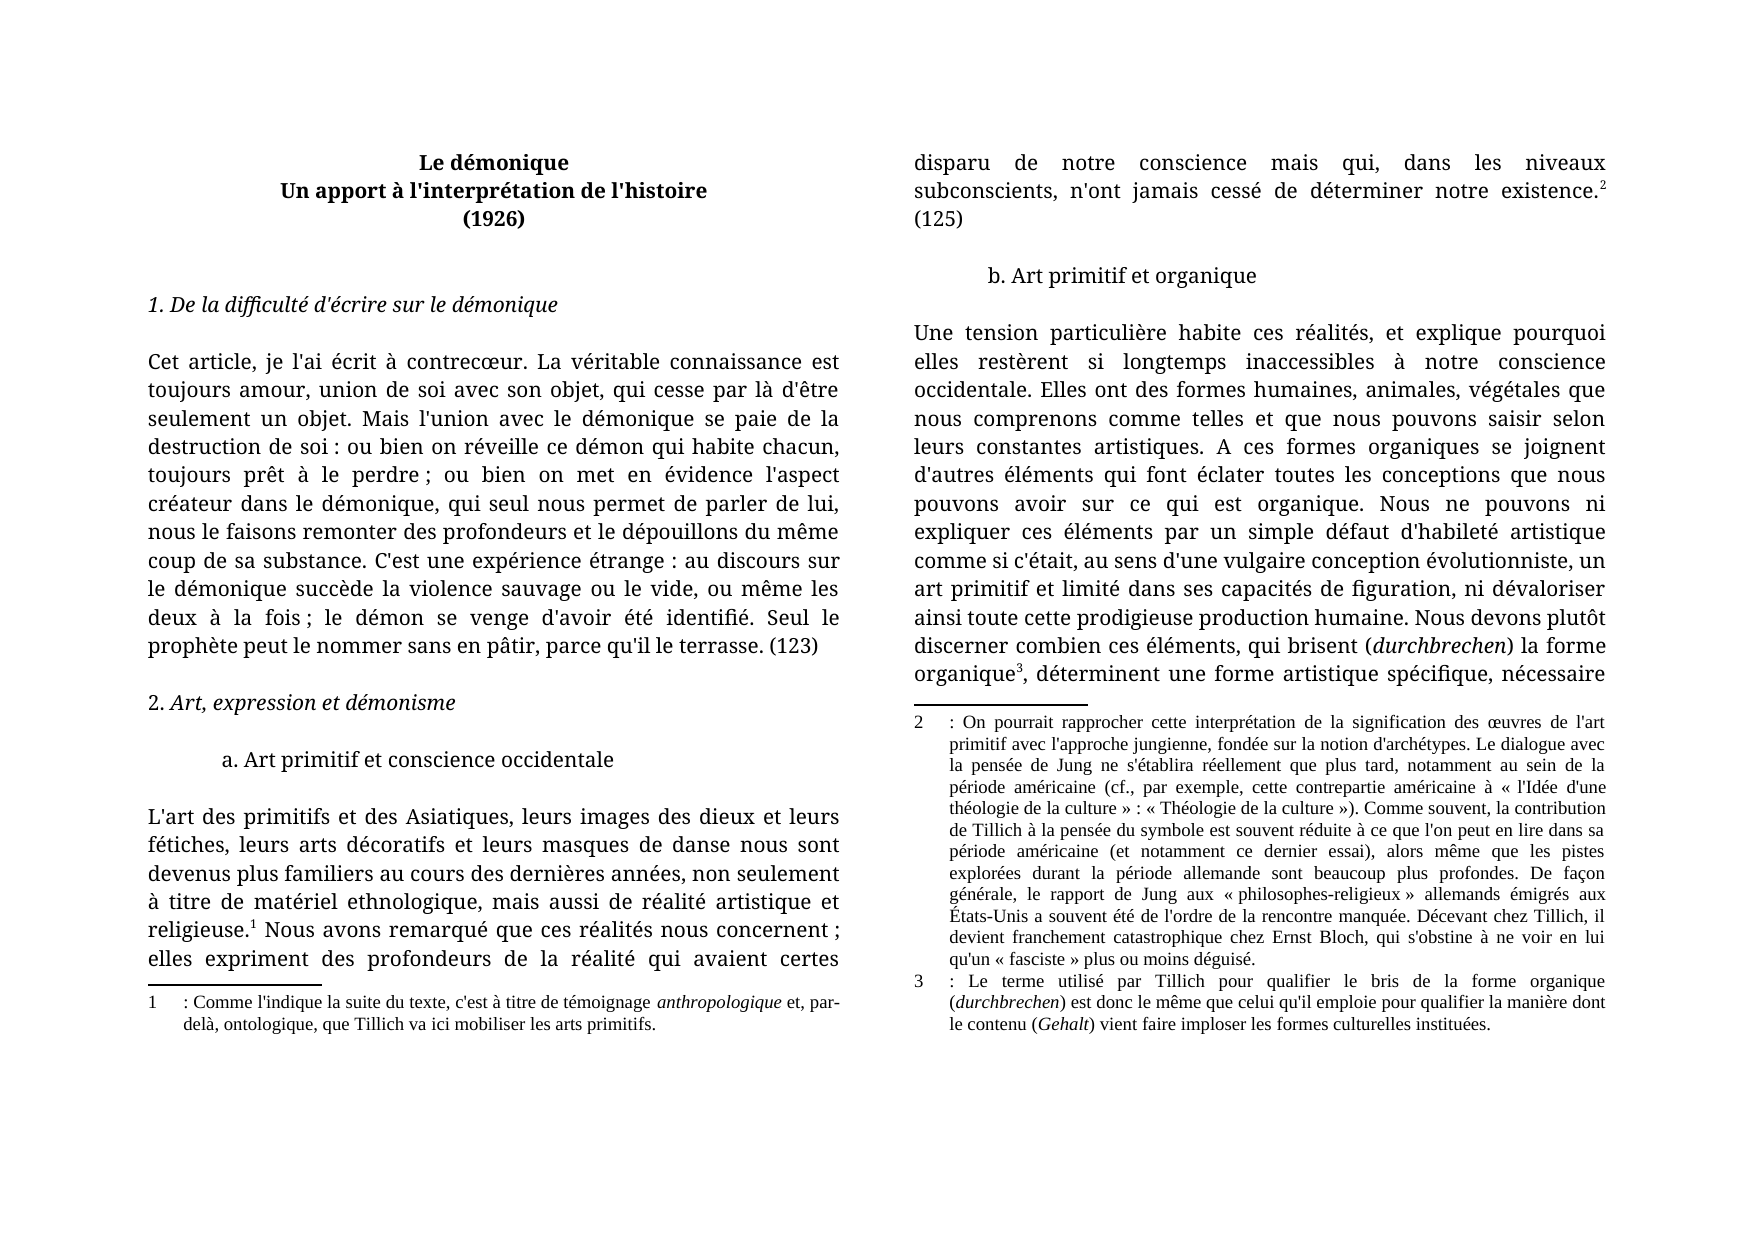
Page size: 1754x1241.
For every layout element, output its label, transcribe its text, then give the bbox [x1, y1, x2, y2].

text L'art des primitifs et des Asiatiques, leurs images des dieux et leurs fétiches, leurs arts décoratifs et leurs masques de danse nous sont devenus plus familiers au cours des dernières années, non seulement à titre de matériel ethnologique, mais aussi de réalité artistique et religieuse. Nous avons remarqué que ces réalités nous concernent ; elles expriment des profondeurs de la réalité qui avaient certes [148, 802, 840, 972]
text Un apport à l'interprétation de l'histoire [148, 176, 840, 204]
text Cet article, je l'ai écrit à contrecœur. La véritable connaissance est toujours amour, union de soi avec son objet, qui cesse par là d'être seulement un objet. Mais l'union avec le démonique se paie de la destruction de soi : ou bien on réveille ce démon qui habite chacun, toujours prêt à le perdre ; ou bien on met en évidence l'aspect créateur dans le démonique, qui seul nous permet de parler de lui, nous le faisons remonter des profondeurs et le dépouillons du même coup de sa substance. C'est une expérience étrange : au discours sur le démonique succède la violence sauvage ou le vide, ou même les deux à la fois ; le démon se venge d'avoir été identifié. Seul le prophète peut le nommer sans en pâtir, parce qu'il le terrasse. (123) [148, 347, 840, 659]
text (1926) [148, 204, 840, 233]
text disparu de notre conscience mais qui, dans les niveaux subconscients, n'ont jamais cessé de déterminer notre existence. (125) [914, 148, 1606, 233]
text 2. Art, expression et démonisme [148, 688, 840, 716]
text Le démonique [148, 148, 840, 176]
text : On pourrait rapprocher cette interprétation de la signification des œuvres de l'art primitif avec l'approche jungienne, fondée sur la notion d'archétypes. Le dialogue avec la pensée de Jung ne s'établira réellement que plus tard, notamment au sein de la période américaine (cf., par exemple, cette contrepartie américaine à « l'Idée d'une théologie de la culture » : « Théologie de la culture »). Comme souvent, la contribution de Tillich à la pensée du symbole est souvent réduite à ce que l'on peut en lire dans sa période américaine (et notamment ce dernier essai), alors même que les pistes explorées durant la période allemande sont beaucoup plus profondes. De façon générale, le rapport de Jung aux « philosophes-religieux » allemands émigrés aux États-Unis a souvent été de l'ordre de la rencontre manquée. Décevant chez Tillich, il devient franchement catastrophique chez Ernst Bloch, qui s'obstine à ne voir en lui qu'un « fasciste » plus ou moins déguisé. [914, 711, 1606, 969]
text : Le terme utilisé par Tillich pour qualifier le bris de la forme organique (durchbrechen) est donc le même que celui qu'il emploie pour qualifier la manière dont le contenu (Gehalt) vient faire imploser les formes culturelles instituées. [914, 969, 1606, 1034]
text b. Art primitif et organique [914, 261, 1606, 290]
text Une tension particulière habite ces réalités, et explique pourquoi elles restèrent si longtemps inaccessibles à notre conscience occidentale. Elles ont des formes humaines, animales, végétales que nous comprenons comme telles et que nous pouvons saisir selon leurs constantes artistiques. A ces formes organiques se joignent d'autres éléments qui font éclater toutes les conceptions que nous pouvons avoir sur ce qui est organique. Nous ne pouvons ni expliquer ces éléments par un simple défaut d'habileté artistique comme si c'était, au sens d'une vulgaire conception évolutionniste, un art primitif et limité dans ses capacités de figuration, ni dévaloriser ainsi toute cette prodigieuse production humaine. Nous devons plutôt discerner combien ces éléments, qui brisent (durchbrechen) la forme organique, déterminent une forme artistique spécifique, nécessaire [914, 318, 1606, 688]
text a. Art primitif et conscience occidentale [148, 745, 840, 773]
text 1. De la difficulté d'écrire sur le démonique [148, 290, 840, 318]
text : Comme l'indique la suite du texte, c'est à titre de témoignage anthropologique et, par-delà, ontologique, que Tillich va ici mobiliser les arts primitifs. [148, 991, 840, 1034]
